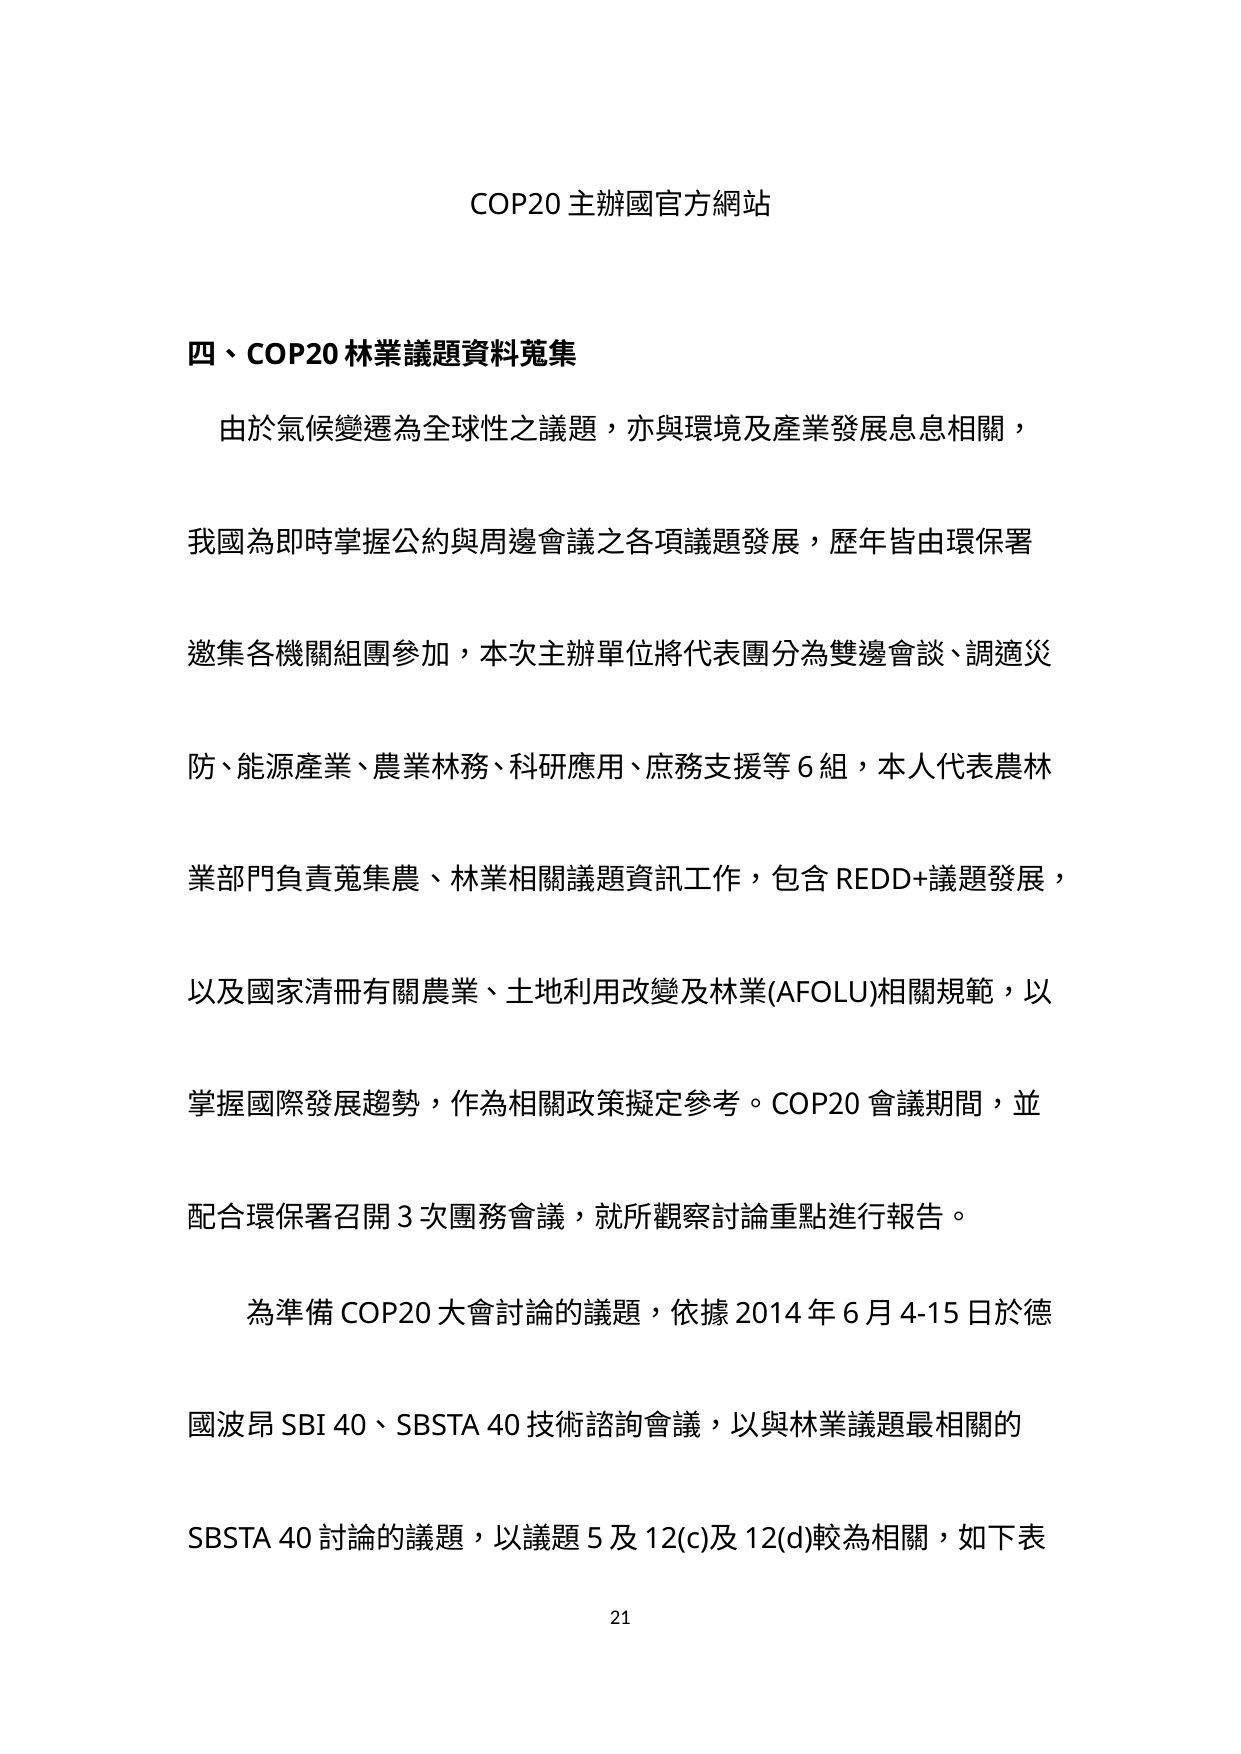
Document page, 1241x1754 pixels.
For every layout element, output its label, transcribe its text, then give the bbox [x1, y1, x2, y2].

text COP20主辦國官方網站 [187, 164, 1053, 239]
text 為準備COP20大會討論的議題，依據2014年6月4-15日於德國波昂SBI 40、SBSTA 40技術諮詢會議，以與林業議題最相關的SBSTA 40討論的議題，以議題5及12(c)及12(d)較為相關，如下表 [187, 1273, 1053, 1573]
text 由於氣候變遷為全球性之議題，亦與環境及產業發展息息相關，我國為即時掌握公約與周邊會議之各項議題發展，歷年皆由環保署邀集各機關組團參加，本次主辦單位將代表團分為雙邊會談、調適災防、能源產業、農業林務、科研應用、庶務支援等6組，本人代表農林業部門負責蒐集農、林業相關議題資訊工作，包含REDD+議題發展，以及國家清冊有關農業、土地利用改變及林業(AFOLU)相關規範，以掌握國際發展趨勢，作為相關政策擬定參考。COP20會議期間，並配合環保署召開3次團務會議，就所觀察討論重點進行報告。 [187, 389, 1053, 1252]
text 四、COP20林業議題資料蒐集 [187, 314, 1053, 389]
